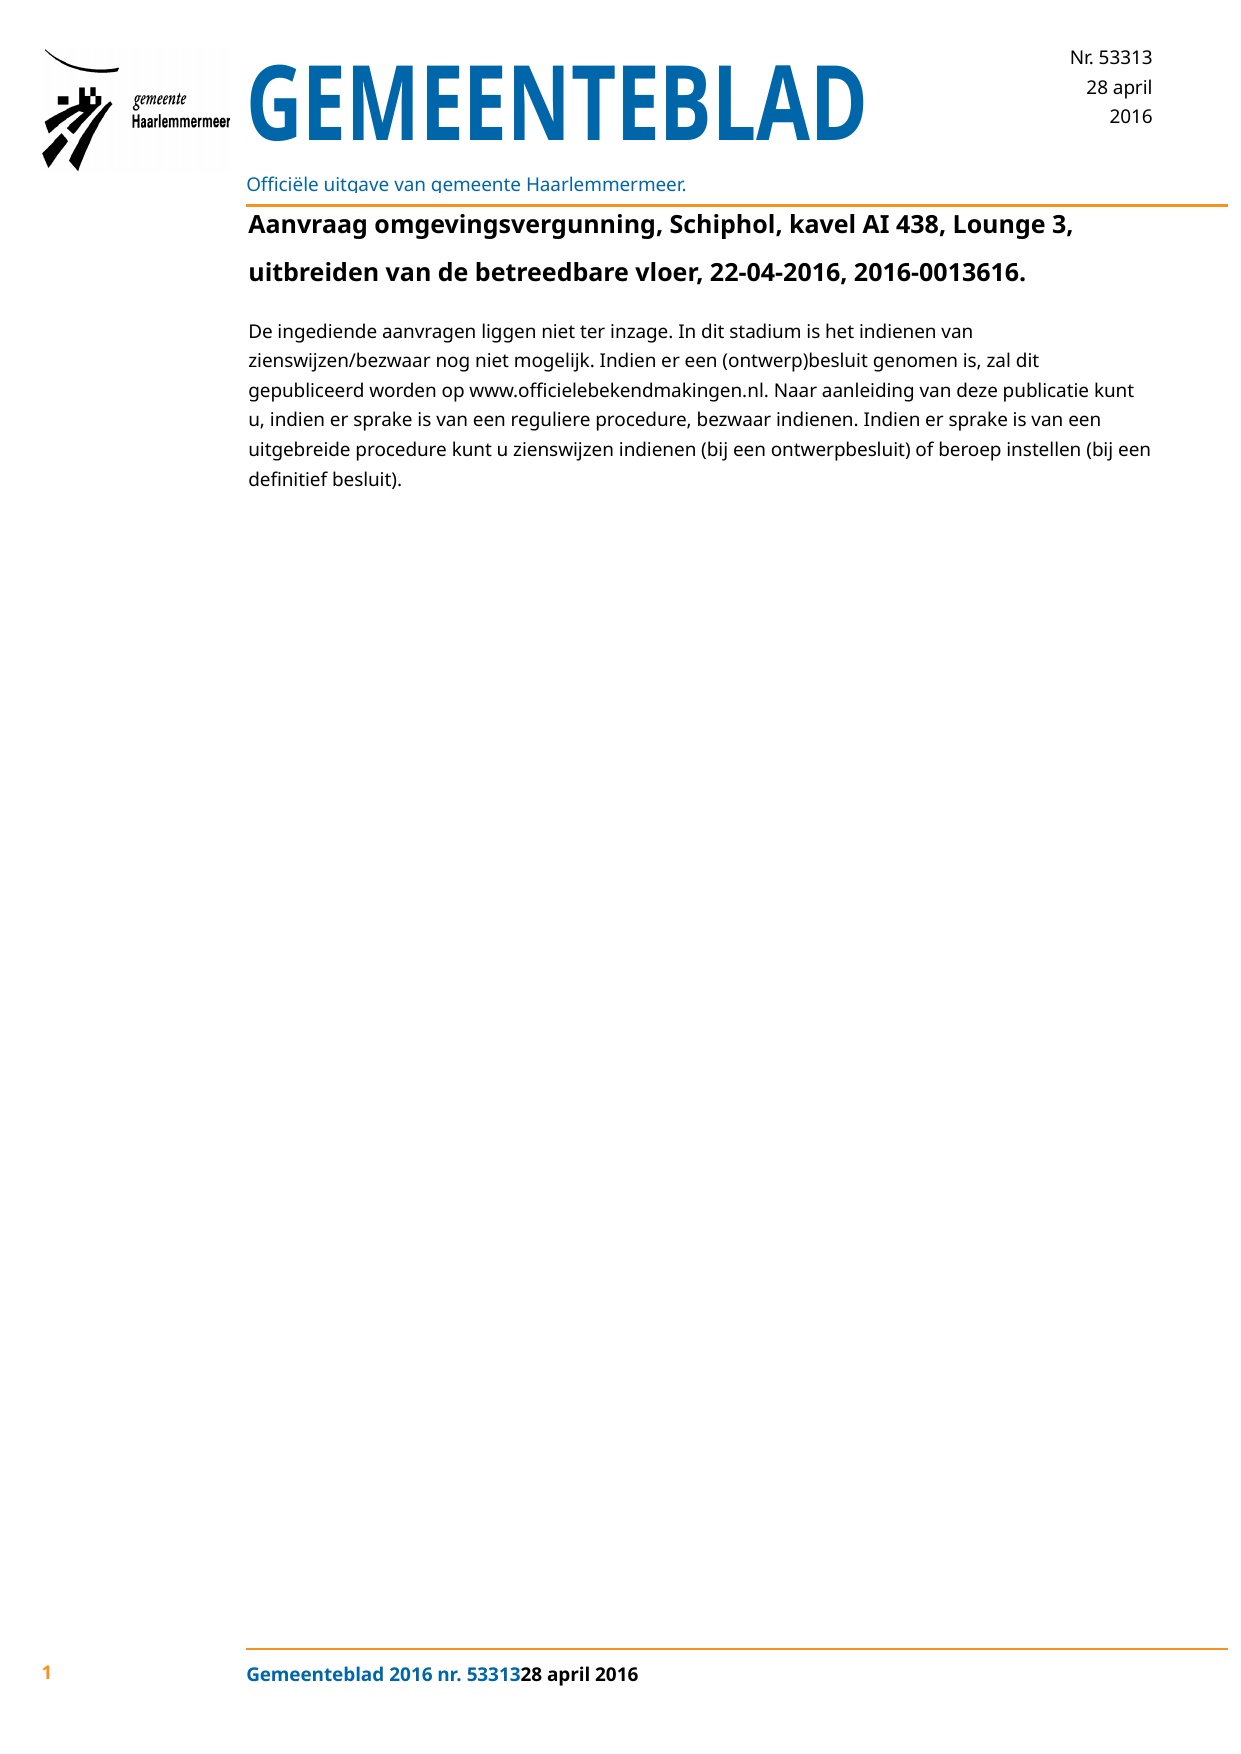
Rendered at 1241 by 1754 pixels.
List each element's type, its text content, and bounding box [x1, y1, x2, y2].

text De ingediende aanvragen liggen niet ter inzage. In dit stadium is het indienen van zienswijzen/bezwaar nog niet mogelijk. Indien er een (ontwerp)besluit genomen is, zal dit gepubliceerd worden op www.officielebekendmakingen.nl. Naar aanleiding van deze publicatie kunt u, indien er sprake is van een reguliere procedure, bezwaar indienen. Indien er sprake is van een uitgebreide procedure kunt u zienswijzen indienen (bij een ontwerpbesluit) of beroep instellen (bij een definitief besluit). [248, 318, 1152, 492]
picture [41, 47, 231, 172]
text Aanvraag omgevingsvergunning, Schiphol, kavel AI 438, Lounge 3, uitbreiden van de betreedbare vloer, 22-04-2016, 2016-0013616. [248, 207, 1152, 288]
